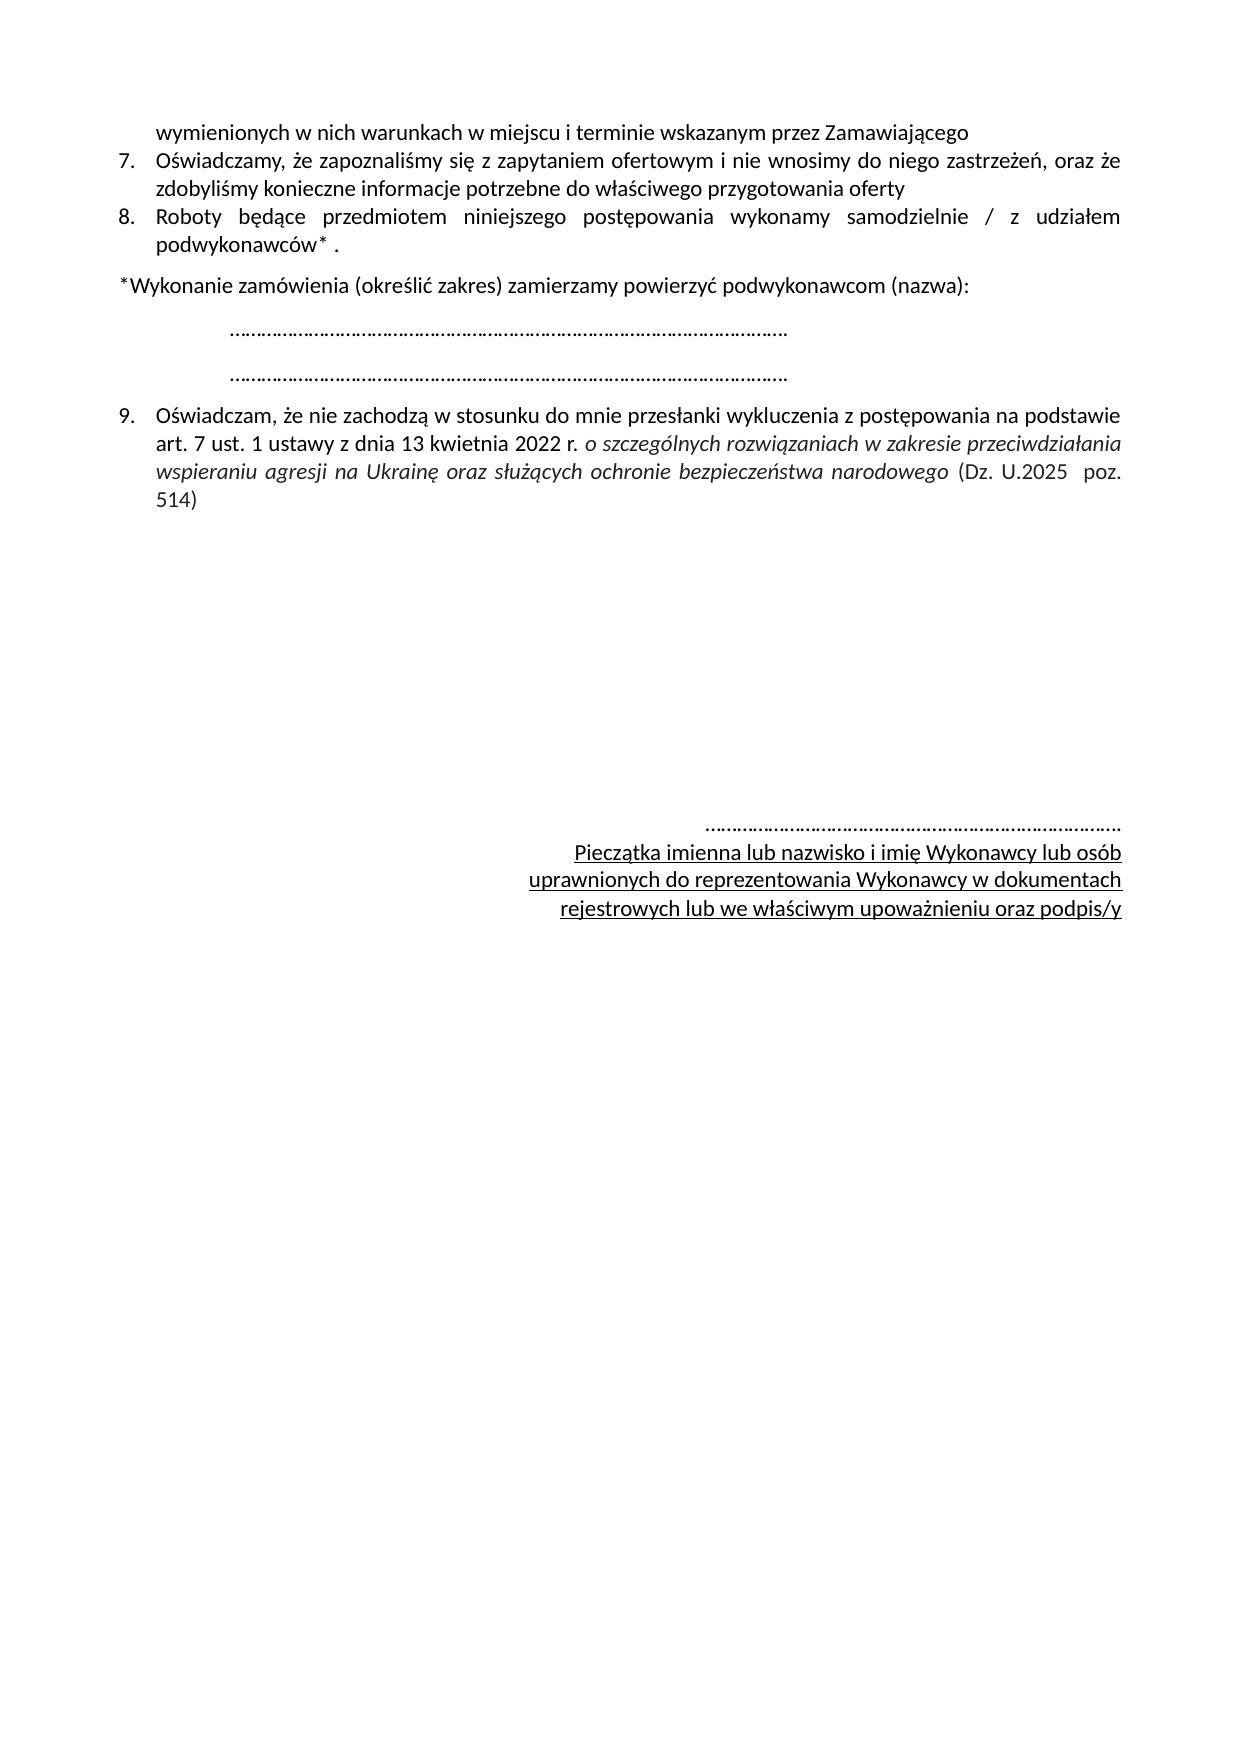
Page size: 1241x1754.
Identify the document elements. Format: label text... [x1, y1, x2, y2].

list ……………………………………………………………………………………………. [118, 314, 1122, 342]
text Pieczątka imienna lub nazwisko i imię Wykonawcy lub osób uprawnionych do reprezentowania Wykonawcy w dokumentach rejestrowych lub we właściwym upoważnieniu oraz podpis/y [487, 838, 1122, 922]
list Roboty będące przedmiotem niniejszego postępowania wykonamy samodzielnie / z udziałem podwykonawców* . [118, 202, 1122, 258]
list Oświadczamy, że zapoznaliśmy się z zapytaniem ofertowym i nie wnosimy do niego zastrzeżeń, oraz że zdobyliśmy konieczne informacje potrzebne do właściwego przygotowania oferty [118, 146, 1122, 202]
list *Wykonanie zamówienia (określić zakres) zamierzamy powierzyć podwykonawcom (nazwa): [118, 271, 1122, 299]
list Oświadczam, że nie zachodzą w stosunku do mnie przesłanki wykluczenia z postępowania na podstawie art. 7 ust. 1 ustawy z dnia 13 kwietnia 2022 r. o szczególnych rozwiązaniach w zakresie przeciwdziałania wspieraniu agresji na Ukrainę oraz służących ochronie bezpieczeństwa narodowego (Dz. U.2025 poz. 514) [118, 401, 1122, 513]
list ……………………………………………………………………………………………. [118, 359, 1122, 387]
text ……………………………………………………………………. [118, 809, 1122, 838]
list wymienionych w nich warunkach w miejscu i terminie wskazanym przez Zamawiającego [118, 118, 1122, 146]
